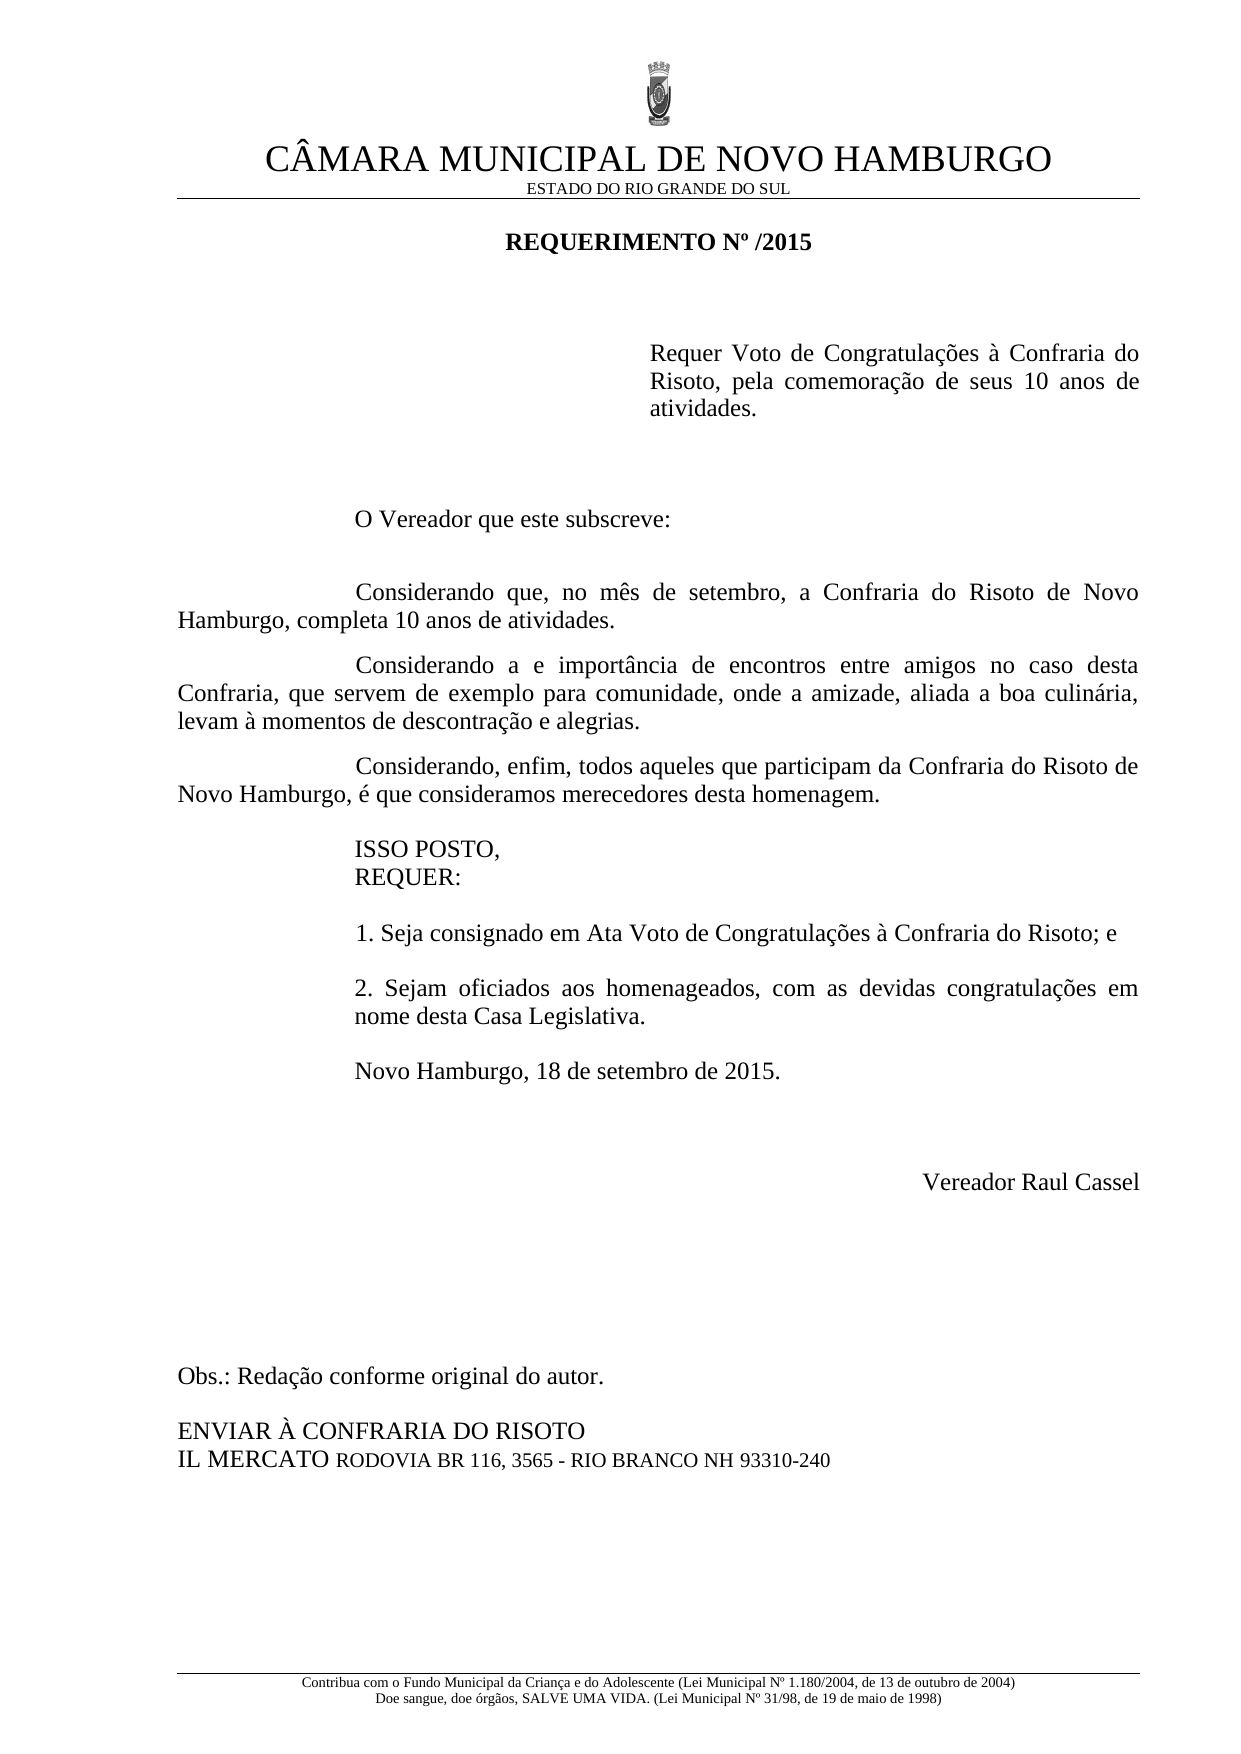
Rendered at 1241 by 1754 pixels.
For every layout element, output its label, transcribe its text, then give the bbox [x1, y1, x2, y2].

text Requer Voto de Congratulações à Confraria do Risoto, pela comemoração de seus 10 anos de atividades. [649, 339, 1140, 422]
text 2. Sejam oficiados aos homenageados, com as devidas congratulações em nome desta Casa Legislativa. [354, 974, 1140, 1029]
text O Vereador que este subscreve: [177, 505, 1140, 533]
text Vereador Raul Cassel [177, 1168, 1140, 1196]
text Considerando que, no mês de setembro, a Confraria do Risoto de Novo Hamburgo, completa 10 anos de atividades. [177, 578, 1140, 634]
text ENVIAR À CONFRARIA DO RISOTO [177, 1417, 1140, 1445]
text Considerando a e importância de encontros entre amigos no caso desta Confraria, que servem de exemplo para comunidade, onde a amizade, aliada a boa culinária, levam à momentos de descontração e alegrias. [177, 652, 1140, 735]
text REQUER: [177, 863, 1140, 891]
text IL MERCATO RODOVIA BR 116, 3565 - RIO BRANCO NH 93310-240 [177, 1445, 1140, 1473]
text 1. Seja consignado em Ata Voto de Congratulações à Confraria do Risoto; e [355, 919, 1140, 946]
text Considerando, enfim, todos aqueles que participam da Confraria do Risoto de Novo Hamburgo, é que consideramos merecedores desta homenagem. [177, 752, 1140, 808]
text Novo Hamburgo, 18 de setembro de 2015. [177, 1057, 1140, 1085]
text ISSO POSTO, [177, 836, 1140, 863]
text REQUERIMENTO Nº /2015 [177, 228, 1140, 256]
text Obs.: Redação conforme original do autor. [177, 1362, 1140, 1390]
